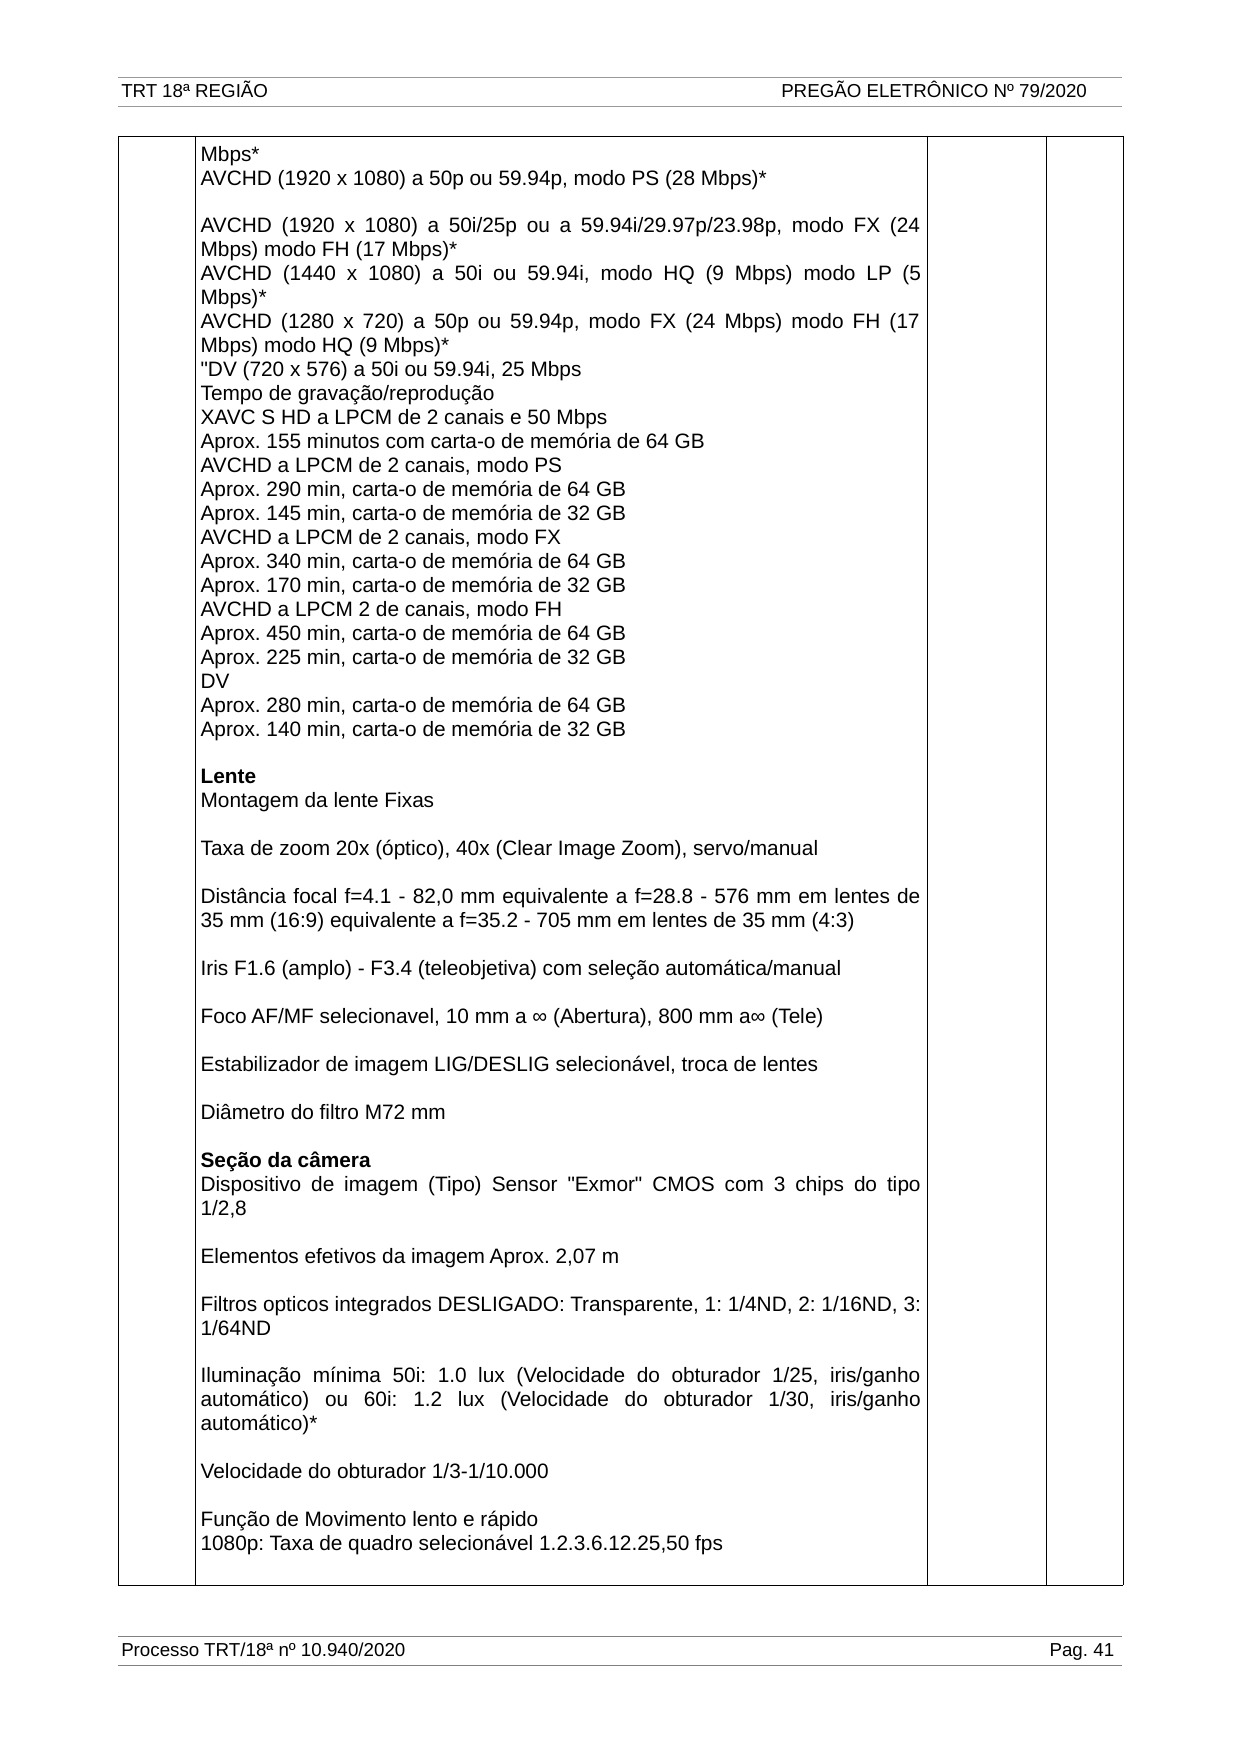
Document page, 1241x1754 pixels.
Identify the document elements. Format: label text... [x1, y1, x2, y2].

table_cell Mbps* AVCHD (1920 x 1080) a 50p ou 59.94p, modo PS (28 Mbps)* AVCHD (1920 x 1080) a 50i/25p ou a 59.94i/29.97p/23.98p, modo FX (24 Mbps) modo FH (17 Mbps)* AVCHD (1440 x 1080) a 50i ou 59.94i, modo HQ (9 Mbps) modo LP (5 Mbps)* AVCHD (1280 x 720) a 50p ou 59.94p, modo FX (24 Mbps) modo FH (17 Mbps) modo HQ (9 Mbps)* "DV (720 x 576) a 50i ou 59.94i, 25 Mbps Tempo de gravação/reprodução XAVC S HD a LPCM de 2 canais e 50 Mbps Aprox. 155 minutos com carta-o de memória de 64 GB AVCHD a LPCM de 2 canais, modo PS Aprox. 290 min, carta-o de memória de 64 GB Aprox. 145 min, carta-o de memória de 32 GB AVCHD a LPCM de 2 canais, modo FX Aprox. 340 min, carta-o de memória de 64 GB Aprox. 170 min, carta-o de memória de 32 GB AVCHD a LPCM 2 de canais, modo FH Aprox. 450 min, carta-o de memória de 64 GB Aprox. 225 min, carta-o de memória de 32 GB DV Aprox. 280 min, carta-o de memória de 64 GB Aprox. 140 min, carta-o de memória de 32 GB Lente Montagem da lente Fixas Taxa de zoom 20x (óptico), 40x (Clear Image Zoom), servo/manual Distância focal f=4.1 - 82,0 mm equivalente a f=28.8 - 576 mm em lentes de 35 mm (16:9) equivalente a f=35.2 - 705 mm em lentes de 35 mm (4:3) Iris F1.6 (amplo) - F3.4 (teleobjetiva) com seleção automática/manual Foco AF/MF selecionavel, 10 mm a ∞ (Abertura), 800 mm a∞ (Tele) Estabilizador de imagem LIG/DESLIG selecionável, troca de lentes Diâmetro do filtro M72 mm Seção da câmera Dispositivo de imagem (Tipo) Sensor "Exmor" CMOS com 3 chips do tipo 1/2,8 Elementos efetivos da imagem Aprox. 2,07 m Filtros opticos integrados DESLIGADO: Transparente, 1: 1/4ND, 2: 1/16ND, 3: 1/64ND Iluminação mínima 50i: 1.0 lux (Velocidade do obturador 1/25, iris/ganho automático) ou 60i: 1.2 lux (Velocidade do obturador 1/30, iris/ganho automático)* Velocidade do obturador 1/3-1/10.000 Função de Movimento lento e rápido 1080p: Taxa de quadro selecionável 1.2.3.6.12.25,50 fps [196, 137, 927, 1584]
table_cell [928, 137, 1046, 1584]
table_cell [1047, 137, 1123, 1584]
table_cell [119, 137, 195, 1584]
